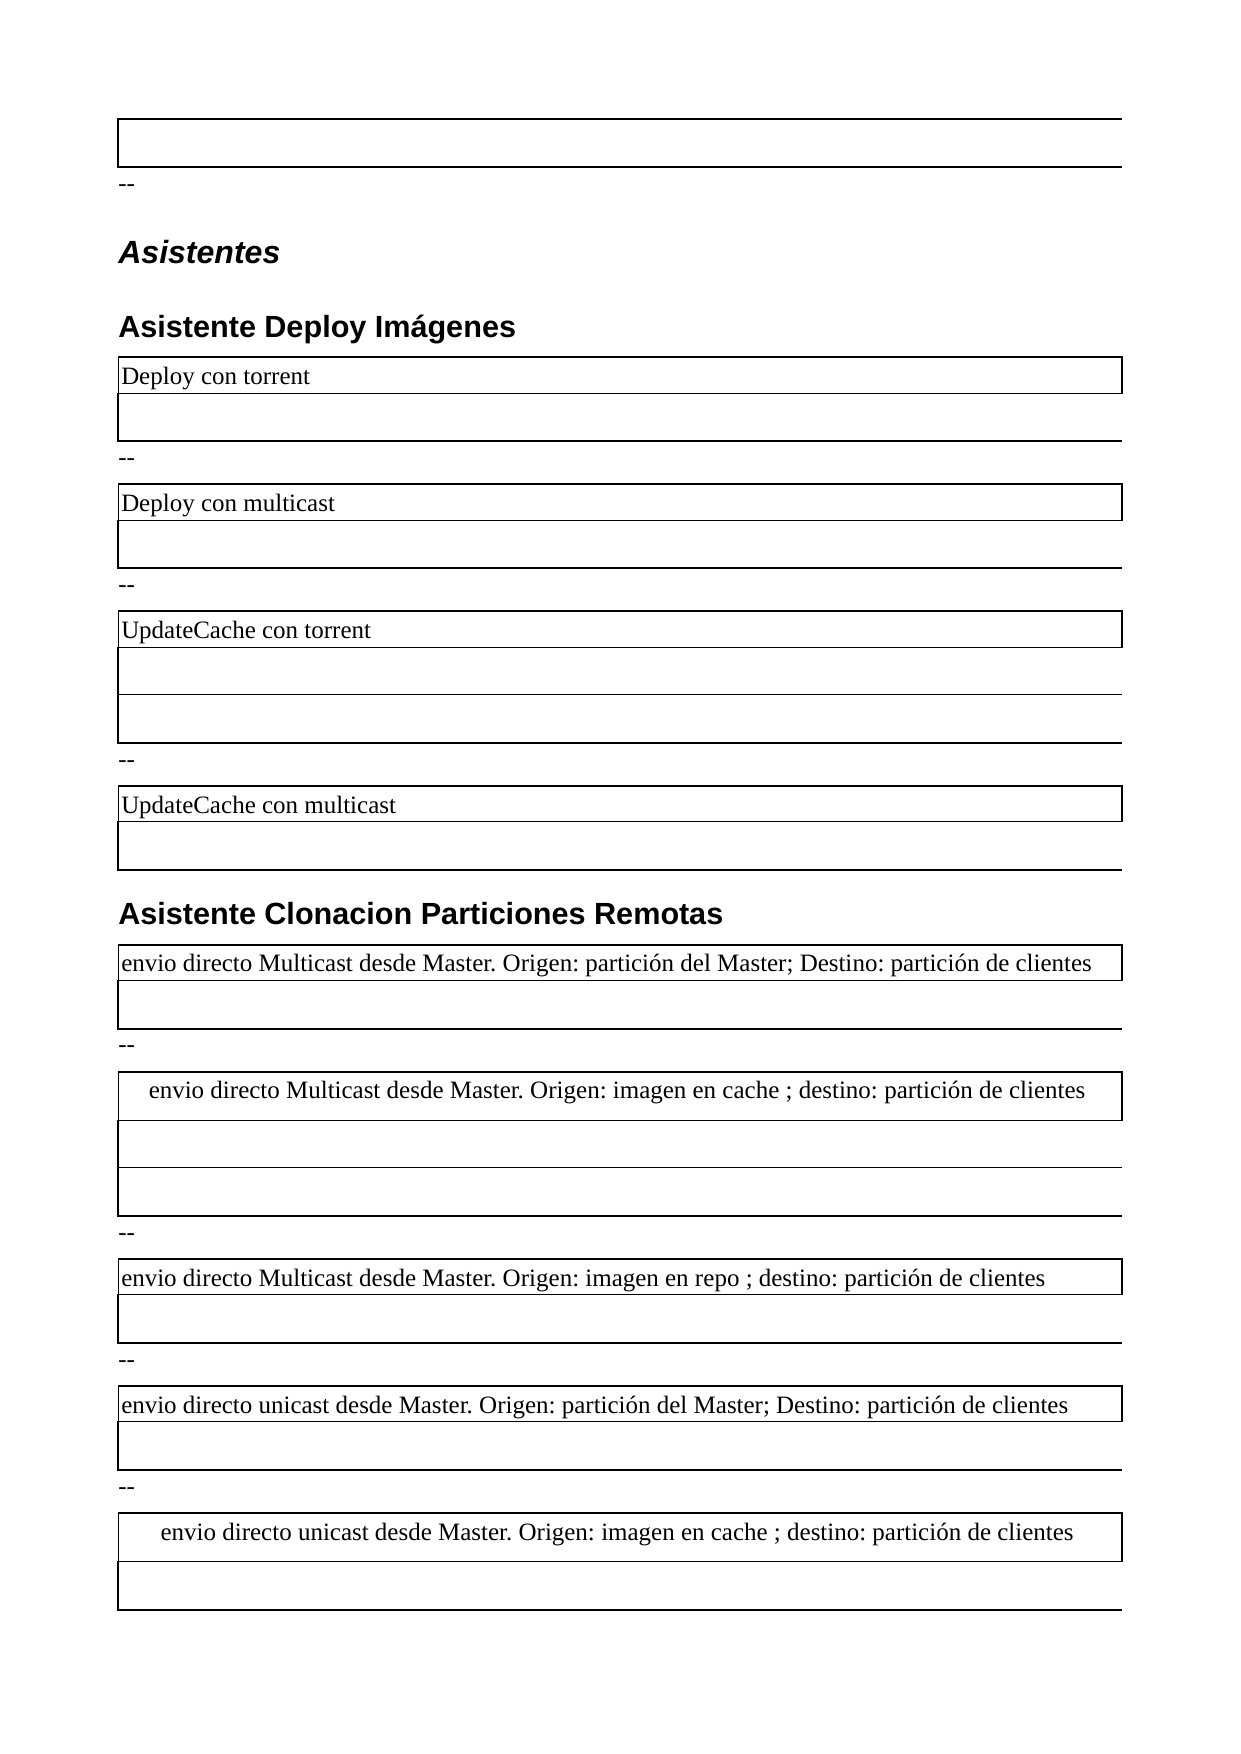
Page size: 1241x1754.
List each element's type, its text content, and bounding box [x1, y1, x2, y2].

table_cell [119, 1422, 1122, 1469]
table_header envio directo Multicast desde Master. Origen: partición del Master; Destino: partición de clientes [119, 946, 1121, 980]
table_cell [119, 521, 1122, 567]
table_header envio directo unicast desde Master. Origen: partición del Master; Destino: partición de clientes [119, 1387, 1121, 1421]
table_header UpdateCache con torrent [119, 612, 1121, 647]
table_cell [119, 1121, 1122, 1167]
table_cell [119, 1295, 1122, 1342]
text -- [118, 1217, 1122, 1246]
table_header envio directo Multicast desde Master. Origen: imagen en cache ; destino: partición de clientes [119, 1073, 1121, 1119]
text -- [118, 569, 1122, 598]
text -- [118, 168, 1122, 196]
text -- [118, 1471, 1122, 1500]
table_cell [119, 822, 1122, 869]
table_cell [119, 1562, 1122, 1609]
table_cell [119, 695, 1122, 742]
table_header Deploy con multicast [119, 485, 1121, 519]
subtitle Asistente Clonacion Particiones Remotas [118, 896, 1122, 931]
text -- [118, 1344, 1122, 1373]
table_header UpdateCache con multicast [119, 787, 1121, 821]
table_header Deploy con torrent [119, 358, 1121, 392]
table_cell [119, 648, 1122, 694]
table_cell [119, 981, 1122, 1028]
table_header envio directo unicast desde Master. Origen: imagen en cache ; destino: partición de clientes [119, 1514, 1121, 1561]
text -- [118, 442, 1122, 471]
text -- [118, 744, 1122, 772]
subtitle Asistente Deploy Imágenes [118, 308, 1122, 343]
table_header envio directo Multicast desde Master. Origen: imagen en repo ; destino: partición de clientes [119, 1260, 1121, 1294]
subtitle Asistentes [118, 234, 1122, 271]
text -- [118, 1030, 1122, 1058]
table_cell [119, 394, 1122, 440]
table_cell [119, 1168, 1122, 1215]
table_cell [119, 120, 1122, 166]
